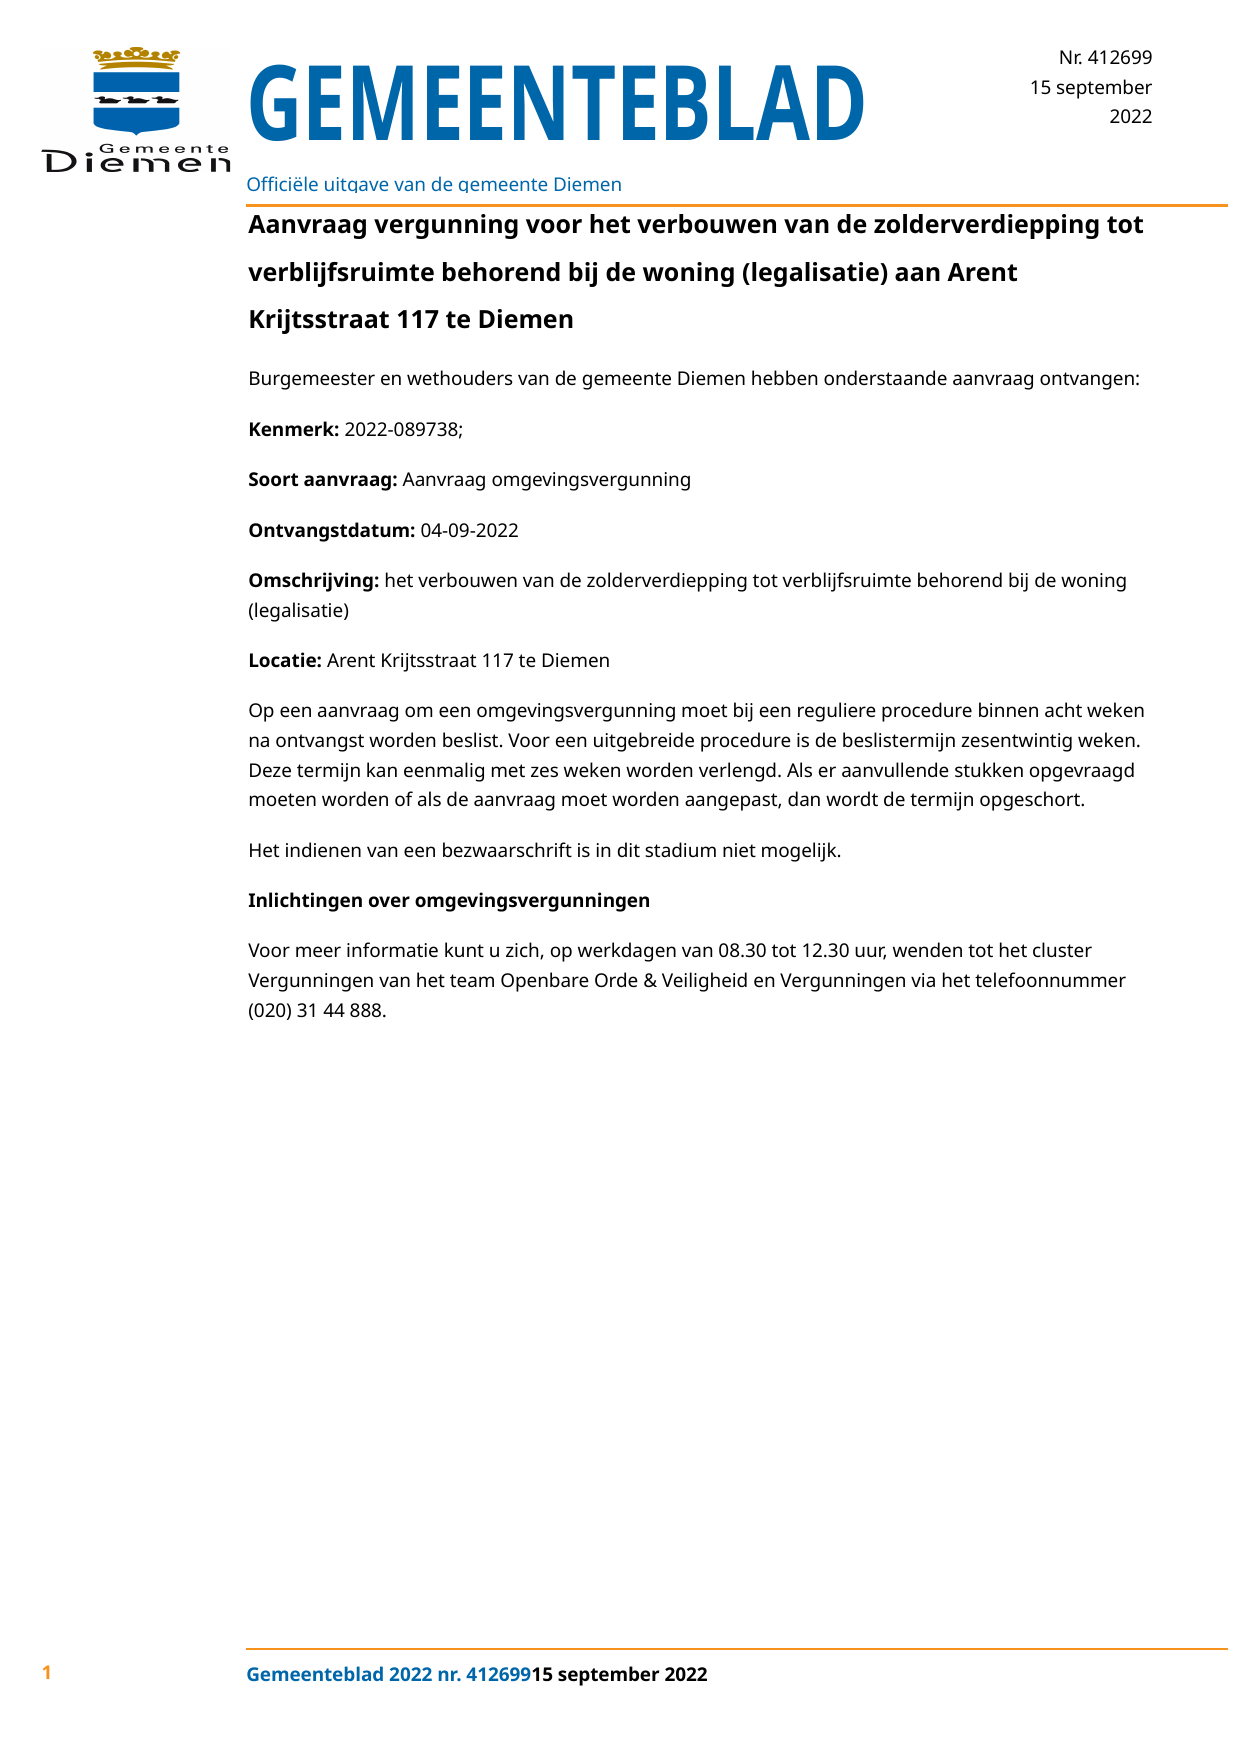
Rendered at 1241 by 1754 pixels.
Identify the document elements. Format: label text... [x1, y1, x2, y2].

text Ontvangstdatum: 04-09-2022 [248, 517, 1152, 542]
text Inlichtingen over omgevingsvergunningen [248, 887, 1152, 913]
text Het indienen van een bezwaarschrift is in dit stadium niet mogelijk. [248, 837, 1152, 862]
text Voor meer informatie kunt u zich, op werkdagen van 08.30 tot 12.30 uur, wenden tot het cluster Vergunningen van het team Openbare Orde & Veiligheid en Vergunningen via het telefoonnummer (020) 31 44 888. [248, 938, 1152, 1022]
text Burgemeester en wethouders van de gemeente Diemen hebben onderstaande aanvraag ontvangen: [248, 366, 1152, 391]
text Omschrijving: het verbouwen van de zolderverdiepping tot verblijfsruimte behorend bij de woning (legalisatie) [248, 567, 1152, 622]
text Op een aanvraag om een omgevingsvergunning moet bij een reguliere procedure binnen acht weken na ontvangst worden beslist. Voor een uitgebreide procedure is de beslistermijn zesentwintig weken. Deze termijn kan eenmalig met zes weken worden verlengd. Als er aanvullende stukken opgevraagd moeten worden of als de aanvraag moet worden aangepast, dan wordt de termijn opgeschort. [248, 698, 1152, 812]
text Soort aanvraag: Aanvraag omgevingsvergunning [248, 466, 1152, 492]
text Locatie: Arent Krijtsstraat 117 te Diemen [248, 647, 1152, 673]
picture [41, 47, 231, 172]
text Aanvraag vergunning voor het verbouwen van de zolderverdiepping tot verblijfsruimte behorend bij de woning (legalisatie) aan Arent Krijtsstraat 117 te Diemen [248, 207, 1152, 336]
text Kenmerk: 2022-089738; [248, 416, 1152, 442]
